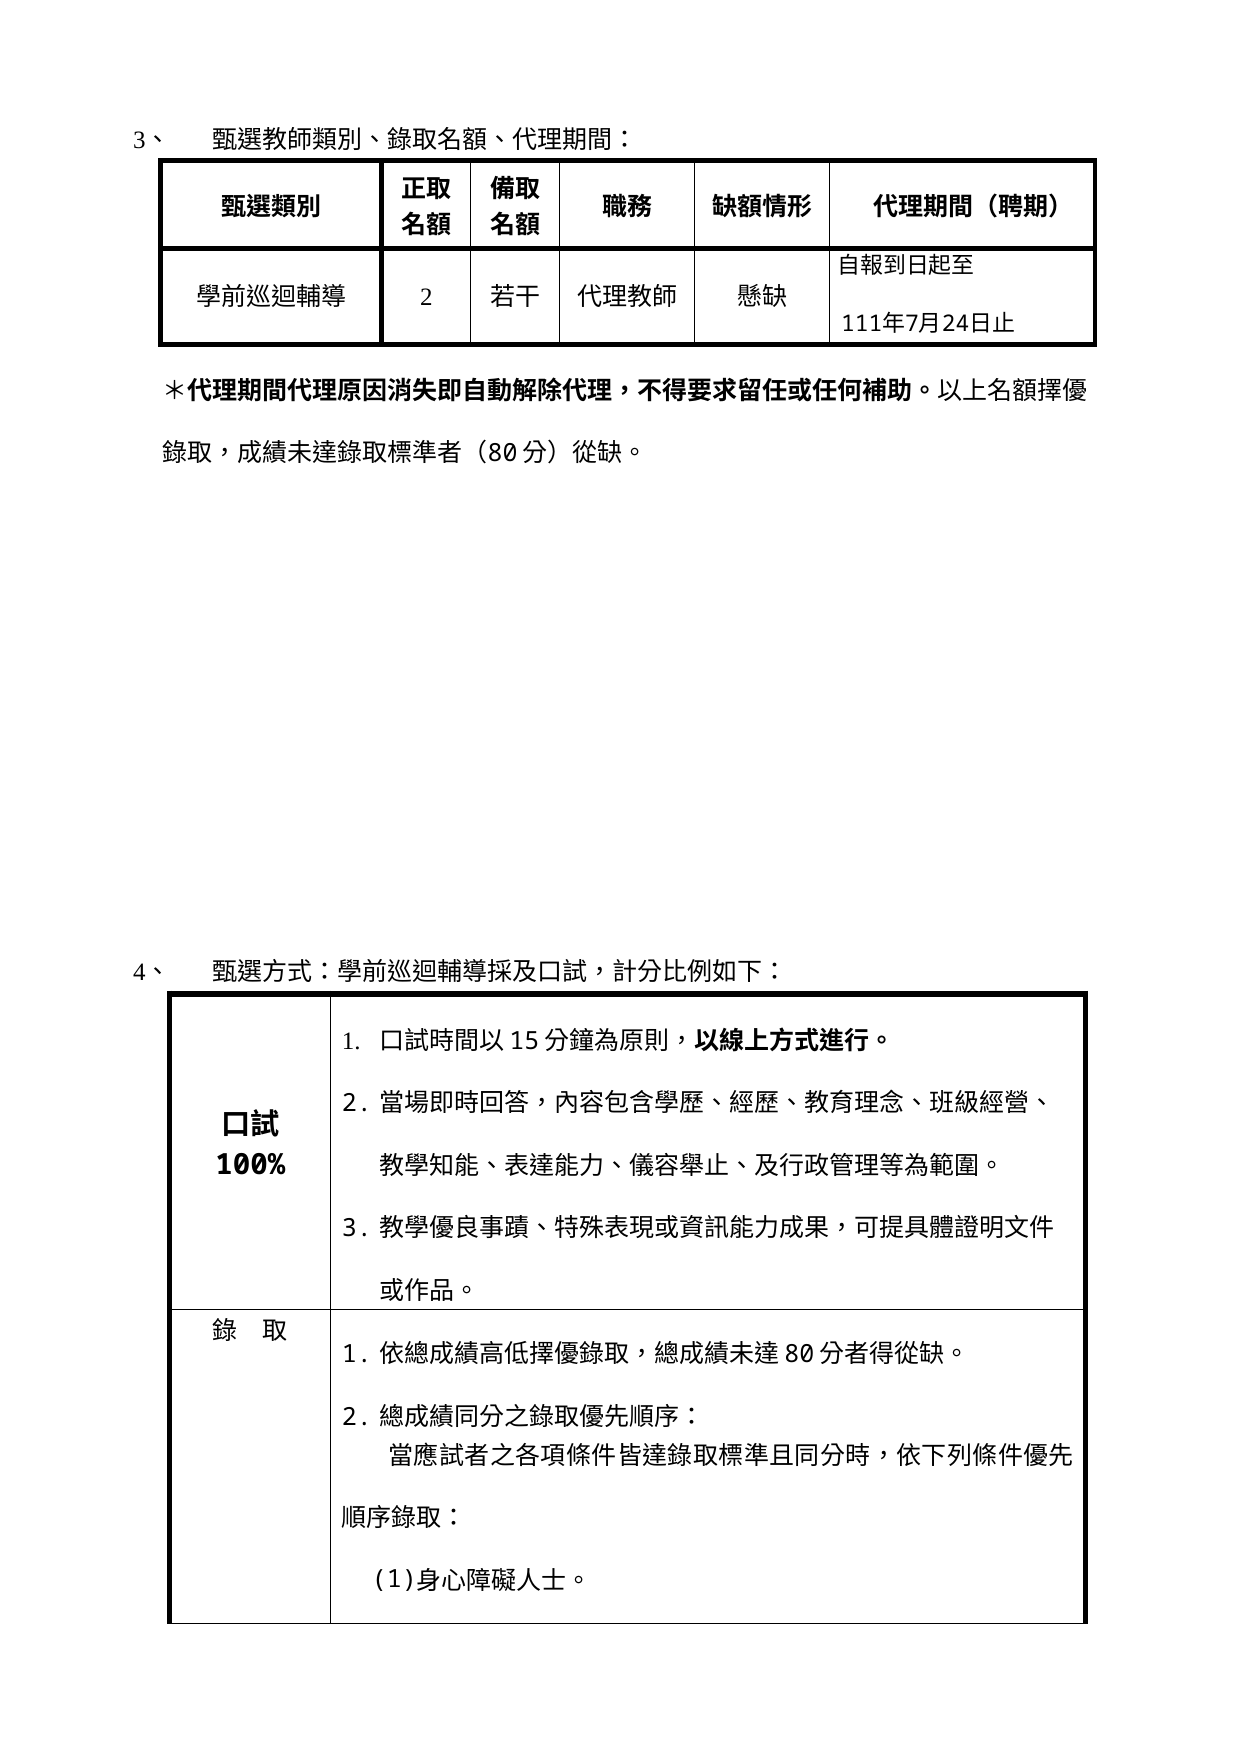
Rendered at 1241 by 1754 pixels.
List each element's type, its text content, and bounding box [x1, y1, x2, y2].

table_header 口試時間以15分鐘為原則，以線上方式進行。 當場即時回答，內容包含學歷、經歷、教育理念、班級經營、教學知能、表達能力、儀容舉止、及行政管理等為範圍。 教學優良事蹟、特殊表現或資訊能力成果，可提具體證明文件或作品。 [331, 997, 1083, 1309]
table_cell 懸缺 [695, 251, 829, 342]
table_header 正取 名額 [384, 163, 470, 246]
text ＊代理期間代理原因消失即自動解除代理，不得要求留任或任何補助。以上名額擇優錄取，成績未達錄取標準者（80分）從缺。 [162, 347, 1093, 472]
table_header 職務 [560, 163, 694, 246]
table_header 備取 名額 [471, 163, 559, 246]
table_header 口試 100% [172, 997, 330, 1309]
table_cell 錄 取 [172, 1310, 330, 1623]
table_cell 依總成績高低擇優錄取，總成績未達80分者得從缺。 總成績同分之錄取優先順序： 當應試者之各項條件皆達錄取標準且同分時，依下列條件優先順序錄取： (1)身心障礙人士。 [331, 1310, 1083, 1623]
table_header 甄選類別 [163, 163, 379, 246]
table_cell 學前巡迴輔導 [163, 251, 379, 342]
table_cell 2 [384, 251, 470, 342]
table_cell 自報到日起至 111年7月24日止 [830, 251, 1093, 342]
table_cell 代理教師 [560, 251, 694, 342]
table_header 缺額情形 [695, 163, 829, 246]
table_cell 若干 [471, 251, 559, 342]
list 甄選方式：學前巡迴輔導採及口試，計分比例如下： [133, 928, 1093, 991]
table_header 代理期間（聘期） [830, 163, 1093, 246]
list 甄選教師類別、錄取名額、代理期間： [133, 96, 1093, 158]
